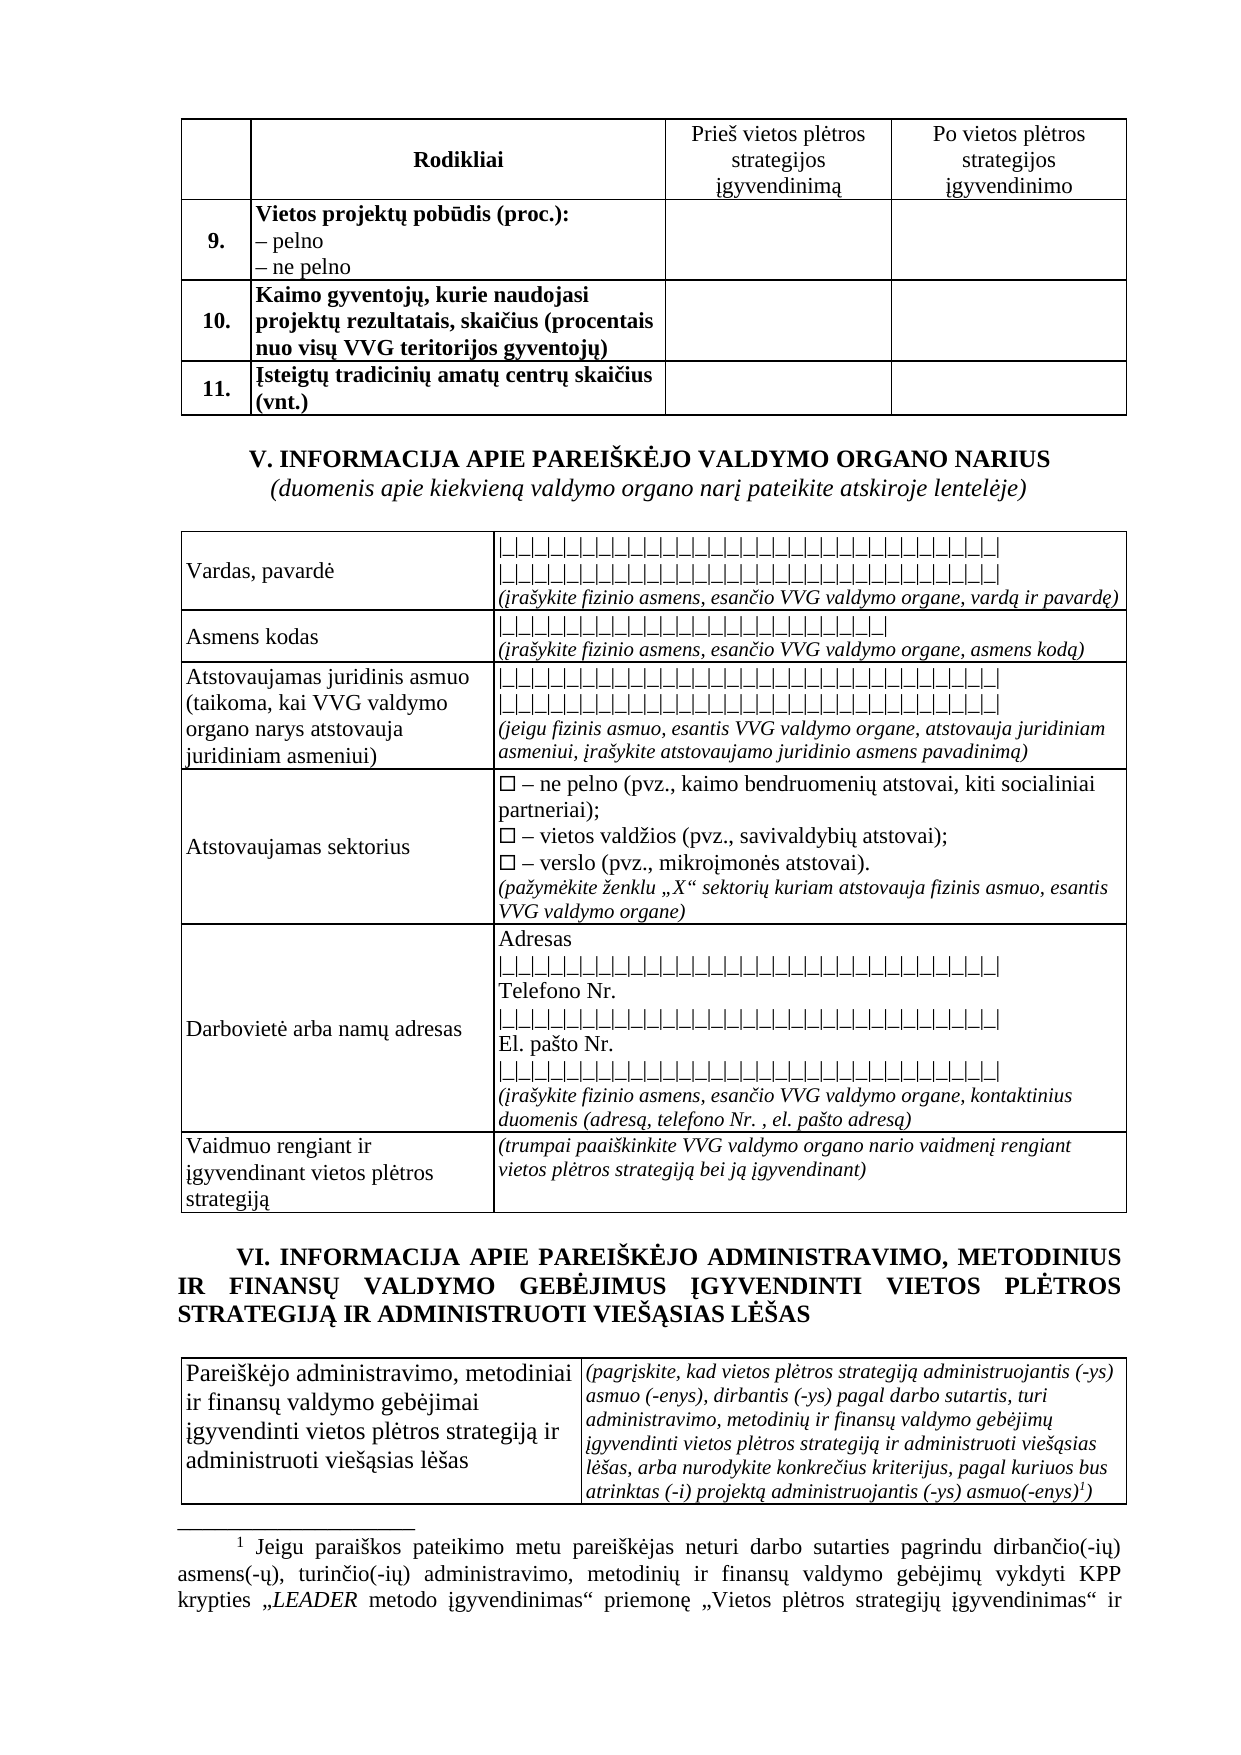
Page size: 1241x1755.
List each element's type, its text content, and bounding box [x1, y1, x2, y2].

text 1 Jeigu paraiškos pateikimo metu pareiškėjas neturi darbo sutarties pagrindu dirbančio(-ių) asmens(-ų), turinčio(-ių) administravimo, metodinių ir finansų valdymo gebėjimų vykdyti KPP krypties „LEADER metodo įgyvendinimas“ priemonę „Vietos plėtros strategijų įgyvendinimas“ ir [177, 1533, 1122, 1612]
table_cell 9. [182, 200, 250, 279]
table_cell Atstovaujamas sektorius [182, 770, 493, 923]
table_cell (trumpai paaiškinkite VVG valdymo organo nario vaidmenį rengiant vietos plėtros strategiją bei ją įgyvendinant) [495, 1133, 1126, 1212]
table_cell [892, 200, 1126, 279]
text V. INFORMACIJA APIE PAREIŠKĖJO VALDYMO ORGANO NARIUS [177, 444, 1122, 473]
table_cell Asmens kodas [182, 611, 493, 661]
table_cell [666, 362, 891, 414]
table_cell Darbovietė arba namų adresas [182, 925, 493, 1131]
table_header [182, 120, 250, 199]
table_cell [666, 200, 891, 279]
table_cell 10. [182, 281, 250, 360]
table_cell [666, 281, 891, 360]
text ___________________ [177, 1504, 1122, 1533]
table_cell [892, 362, 1126, 414]
text VI. INFORMACIJA APIE PAREIŠKĖJO ADMINISTRAVIMO, METODINIUS IR FINANSŲ VALDYMO GEBĖJIMUS ĮGYVENDINTI VIETOS PLĖTROS STRATEGIJĄ IR ADMINISTRUOTI VIEŠĄSIAS LĖŠAS [177, 1242, 1122, 1328]
text (duomenis apie kiekvieną valdymo organo narį pateikite atskiroje lentelėje) [177, 473, 1122, 502]
table_header Rodikliai [252, 120, 665, 199]
table_header Vardas, pavardė [182, 532, 493, 609]
table_header Pareiškėjo administravimo, metodiniai ir finansų valdymo gebėjimai įgyvendinti vietos plėtros strategiją ir administruoti viešąsias lėšas [182, 1359, 581, 1503]
table_cell [892, 281, 1126, 360]
table_cell 11. [182, 362, 250, 414]
table_cell |_|_|_|_|_|_|_|_|_|_|_|_|_|_|_|_|_|_|_|_|_|_|_|_|_|_|_|_|_|_|_| |_|_|_|_|_|_|_|_|_|_|_|_|_|_|_|_|_|_|_|_|_|_|_|_|_|_|_|_|_|_|_| (jeigu fizinis asmuo, esantis VVG valdymo organe, atstovauja juridiniam asmeniui, įrašykite atstovaujamo juridinio asmens pavadinimą) [495, 663, 1126, 768]
